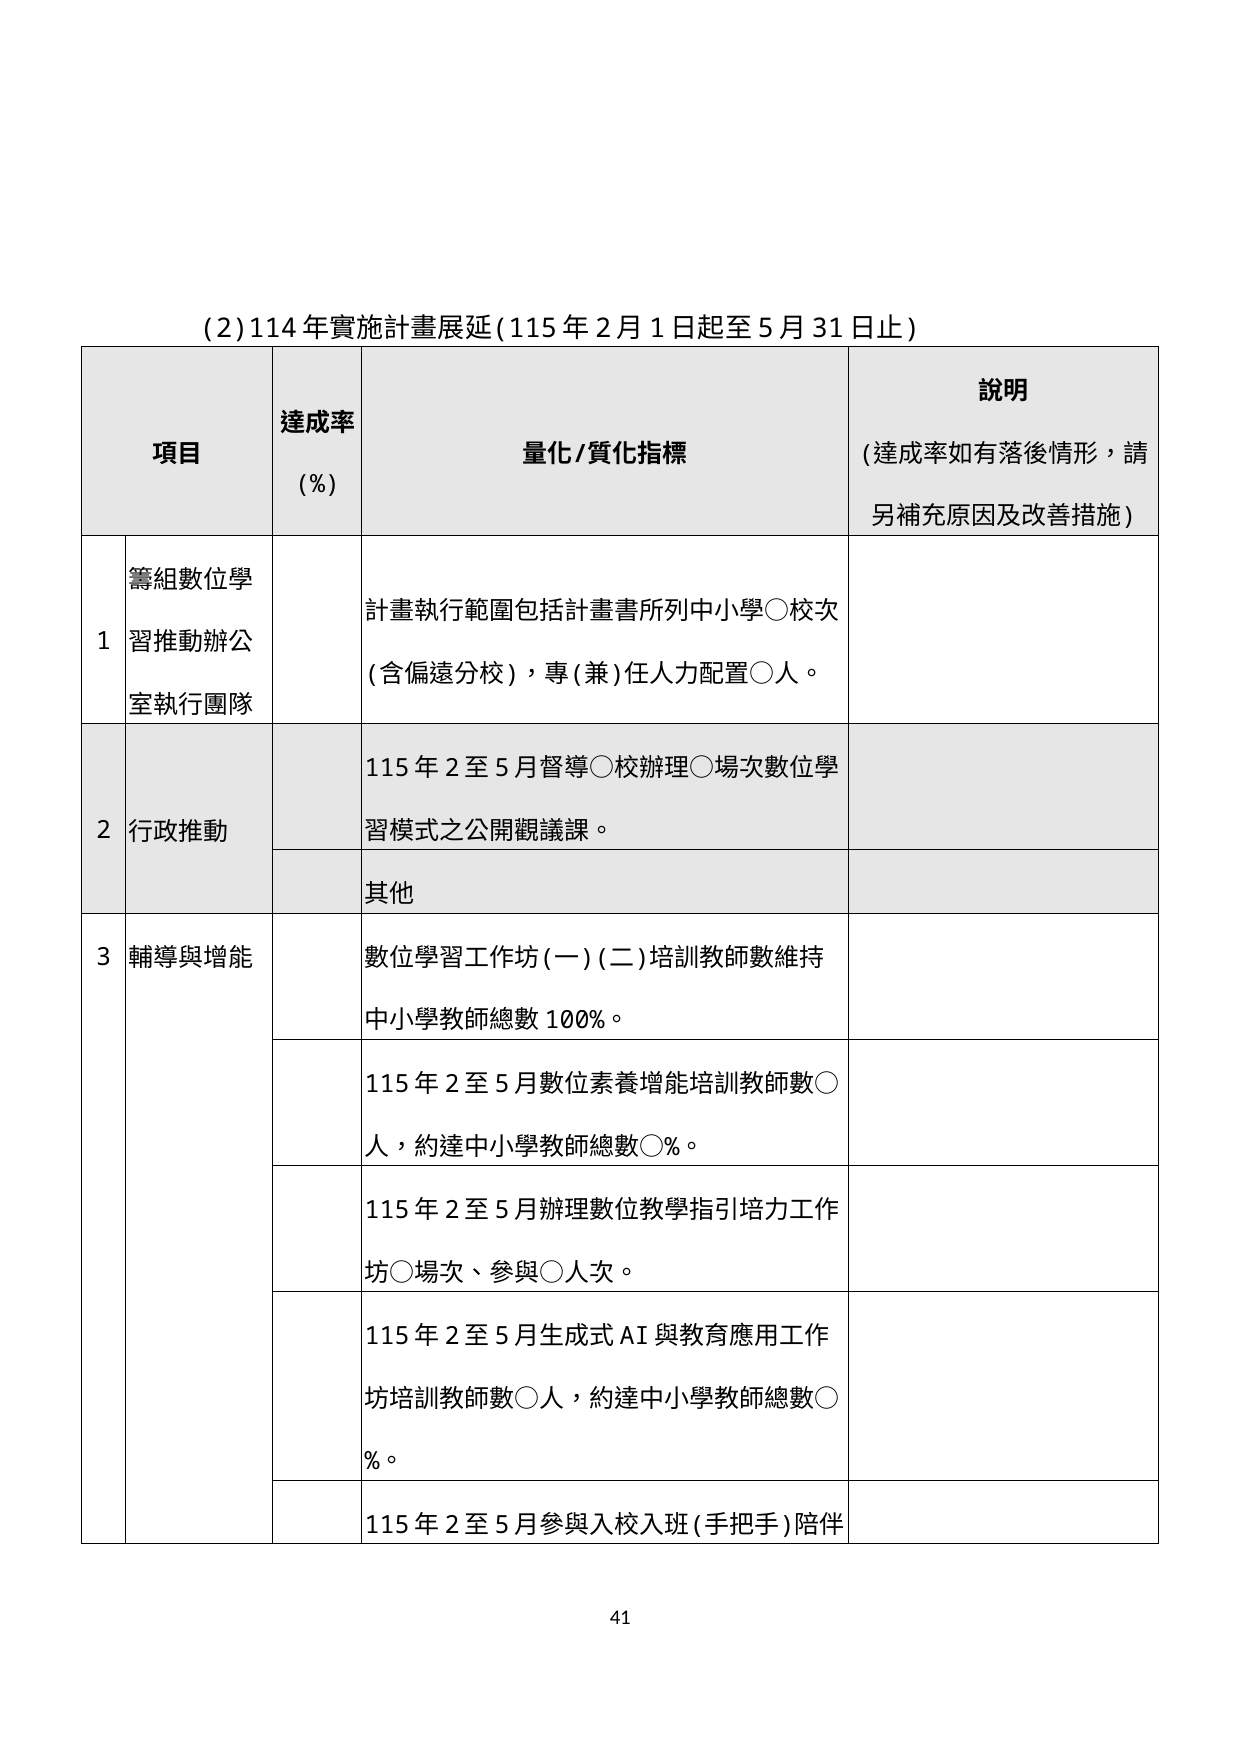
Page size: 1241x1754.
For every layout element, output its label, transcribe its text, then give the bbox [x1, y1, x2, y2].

table_cell 115年2至5月生成式AI與教育應用工作坊培訓教師數○人，約達中小學教師總數○%。 [362, 1292, 848, 1479]
table_cell 計畫執行範圍包括計畫書所列中小學○校次(含偏遠分校)，專(兼)任人力配置○人。 [362, 536, 848, 723]
table_cell [849, 724, 1158, 849]
table_cell 籌組數位學習推動辦公室執行團隊 [126, 536, 272, 723]
table_cell [273, 1292, 361, 1479]
table_cell [849, 850, 1158, 913]
table_cell 115年2至5月督導○校辦理○場次數位學習模式之公開觀議課。 [362, 724, 848, 849]
table_cell [273, 850, 361, 913]
table_header 量化/質化指標 [362, 347, 848, 535]
table_cell [273, 1040, 361, 1165]
table_cell [849, 1040, 1158, 1165]
table_cell [849, 1481, 1158, 1543]
list 114年實施計畫展延(115年2月1日起至5月31日止) [199, 284, 1053, 346]
table_cell 115年2至5月數位素養增能培訓教師數○人，約達中小學教師總數○%。 [362, 1040, 848, 1165]
table_cell 其他 [362, 850, 848, 913]
table_cell 115年2至5月參與入校入班(手把手)陪伴 [362, 1481, 848, 1543]
table_cell 2 [82, 724, 125, 913]
table_cell 1 [82, 536, 125, 723]
table_cell 行政推動 [126, 724, 272, 913]
table_cell 115年2至5月辦理數位教學指引培力工作坊○場次、參與○人次。 [362, 1166, 848, 1291]
table_cell [273, 1481, 361, 1543]
table_header 說明 (達成率如有落後情形，請另補充原因及改善措施) [849, 347, 1158, 535]
table_header 達成率 (%) [273, 347, 361, 535]
table_cell 數位學習工作坊(一)(二)培訓教師數維持中小學教師總數100%。 [362, 914, 848, 1039]
table_cell [273, 1166, 361, 1291]
table_cell [849, 1292, 1158, 1479]
table_cell [273, 914, 361, 1039]
table_cell 輔導與增能 [126, 914, 272, 1543]
table_cell [849, 536, 1158, 723]
table_cell [849, 1166, 1158, 1291]
table_cell [849, 914, 1158, 1039]
table_cell [273, 724, 361, 849]
table_cell 3 [82, 914, 125, 1543]
table_header 項目 [82, 347, 272, 535]
table_cell [273, 536, 361, 723]
